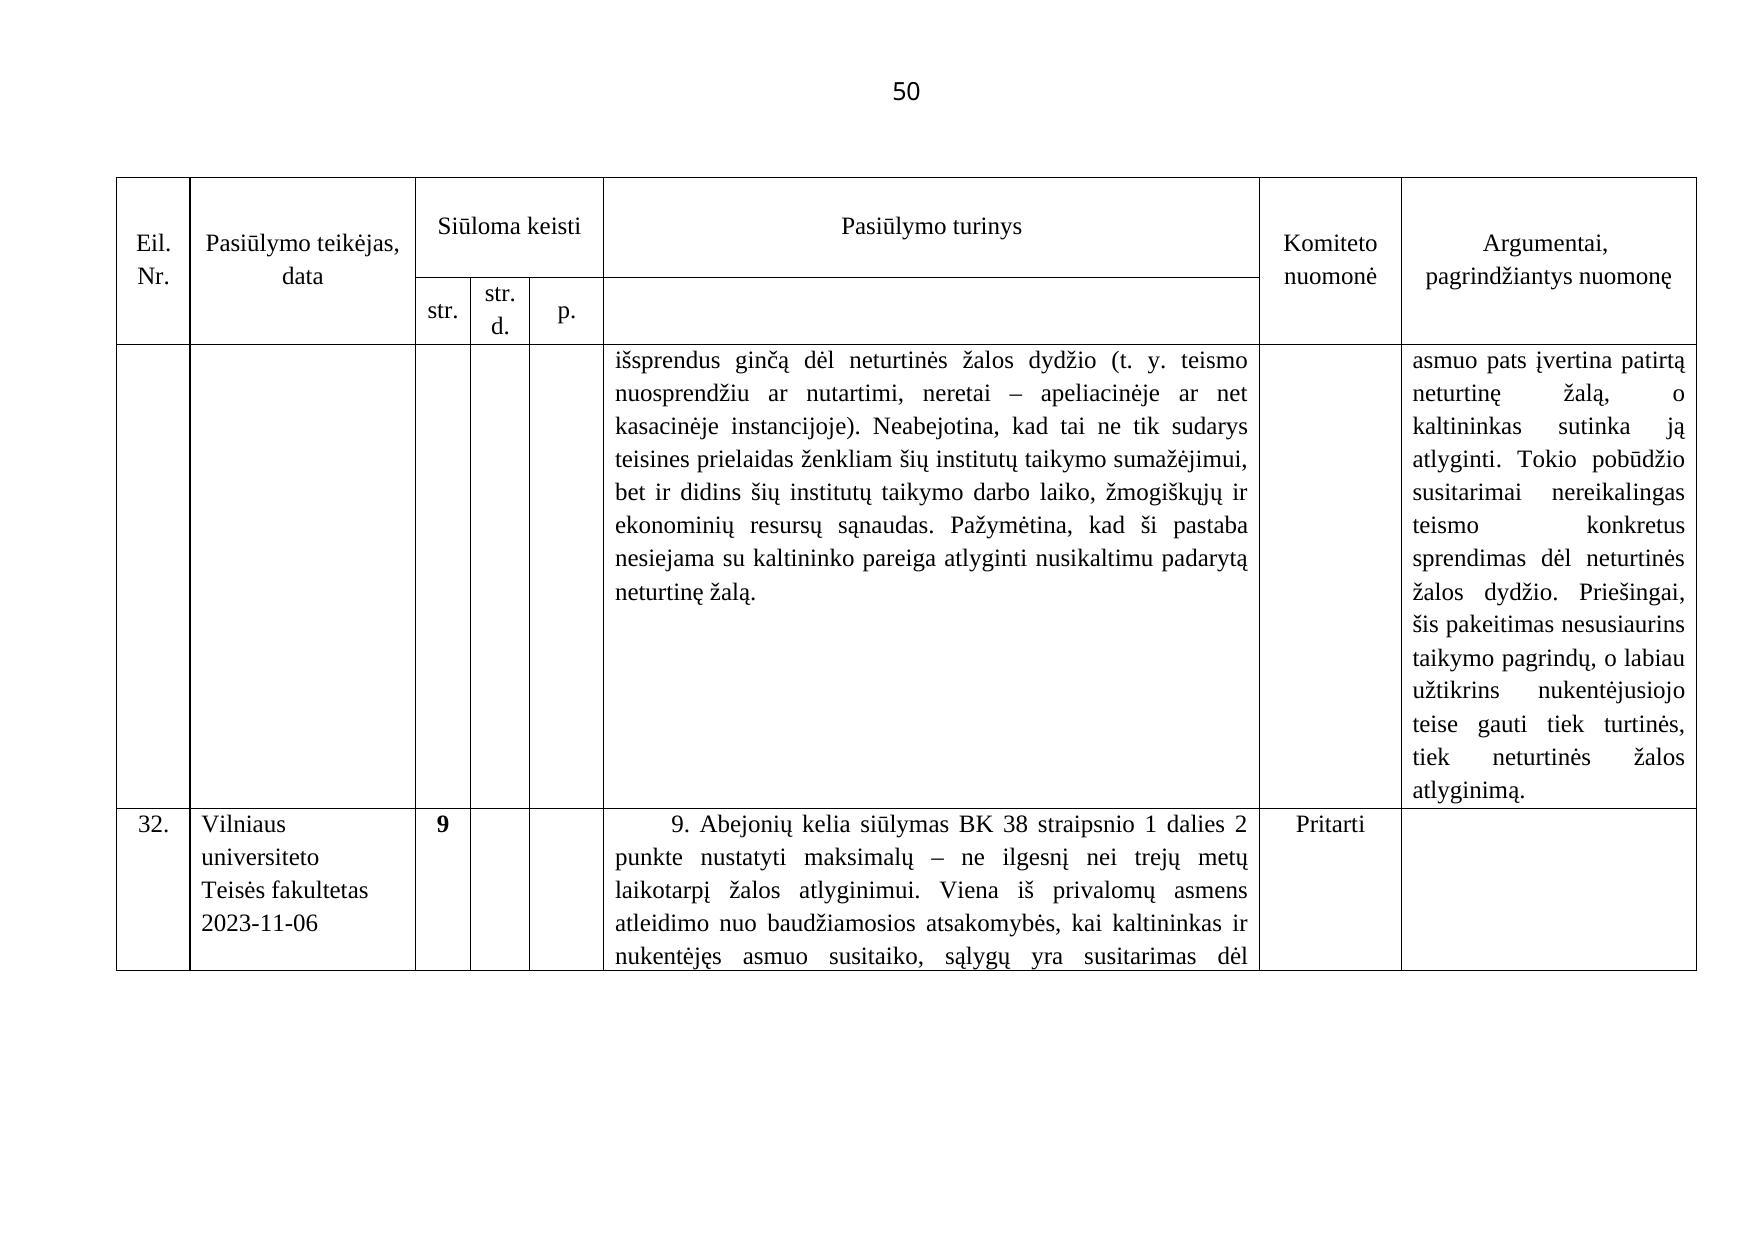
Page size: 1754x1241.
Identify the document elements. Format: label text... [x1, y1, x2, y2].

table_cell [191, 345, 415, 808]
table_cell str. [416, 278, 470, 344]
table_cell išsprendus ginčą dėl neturtinės žalos dydžio (t. y. teismo nuosprendžiu ar nutartimi, neretai – apeliacinėje ar net kasacinėje instancijoje). Neabejotina, kad tai ne tik sudarys teisines prielaidas ženkliam šių institutų taikymo sumažėjimui, bet ir didins šių institutų taikymo darbo laiko, žmogiškųjų ir ekonominių resursų sąnaudas. Pažymėtina, kad ši pastaba nesiejama su kaltininko pareiga atlyginti nusikaltimu padarytą neturtinę žalą. [604, 345, 1259, 808]
table_cell [530, 809, 603, 969]
table_cell asmuo pats įvertina patirtą neturtinę žalą, o kaltininkas sutinka ją atlyginti. Tokio pobūdžio susitarimai nereikalingas teismo konkretus sprendimas dėl neturtinės žalos dydžio. Priešingai, šis pakeitimas nesusiaurins taikymo pagrindų, o labiau užtikrins nukentėjusiojo teise gauti tiek turtinės, tiek neturtinės žalos atlyginimą. [1402, 345, 1696, 808]
table_cell [1260, 345, 1401, 808]
table_cell [416, 345, 470, 808]
table_cell Pritarti [1260, 809, 1401, 969]
table_cell Vilniaus universiteto Teisės fakultetas 2023-11-06 [191, 809, 415, 969]
table_cell 9 [416, 809, 470, 969]
table_cell 32. [117, 809, 189, 969]
table_cell [1402, 809, 1696, 969]
table_header Siūloma keisti [416, 178, 603, 277]
table_cell [471, 345, 529, 808]
table_cell [471, 809, 529, 969]
table_cell str. d. [471, 278, 529, 344]
table_cell [530, 345, 603, 808]
table_header Argumentai, pagrindžiantys nuomonę [1402, 178, 1696, 344]
table_header Eil. Nr. [117, 178, 189, 344]
table_header Pasiūlymo turinys [604, 178, 1259, 277]
table_cell 9. Abejonių kelia siūlymas BK 38 straipsnio 1 dalies 2 punkte nustatyti maksimalų – ne ilgesnį nei trejų metų laikotarpį žalos atlyginimui. Viena iš privalomų asmens atleidimo nuo baudžiamosios atsakomybės, kai kaltininkas ir nukentėjęs asmuo susitaiko, sąlygų yra susitarimas dėl [604, 809, 1259, 969]
table_cell p. [530, 278, 603, 344]
table_header Pasiūlymo teikėjas, data [191, 178, 415, 344]
table_header Komiteto nuomonė [1260, 178, 1401, 344]
table_cell [604, 278, 1259, 344]
table_cell [117, 345, 189, 808]
